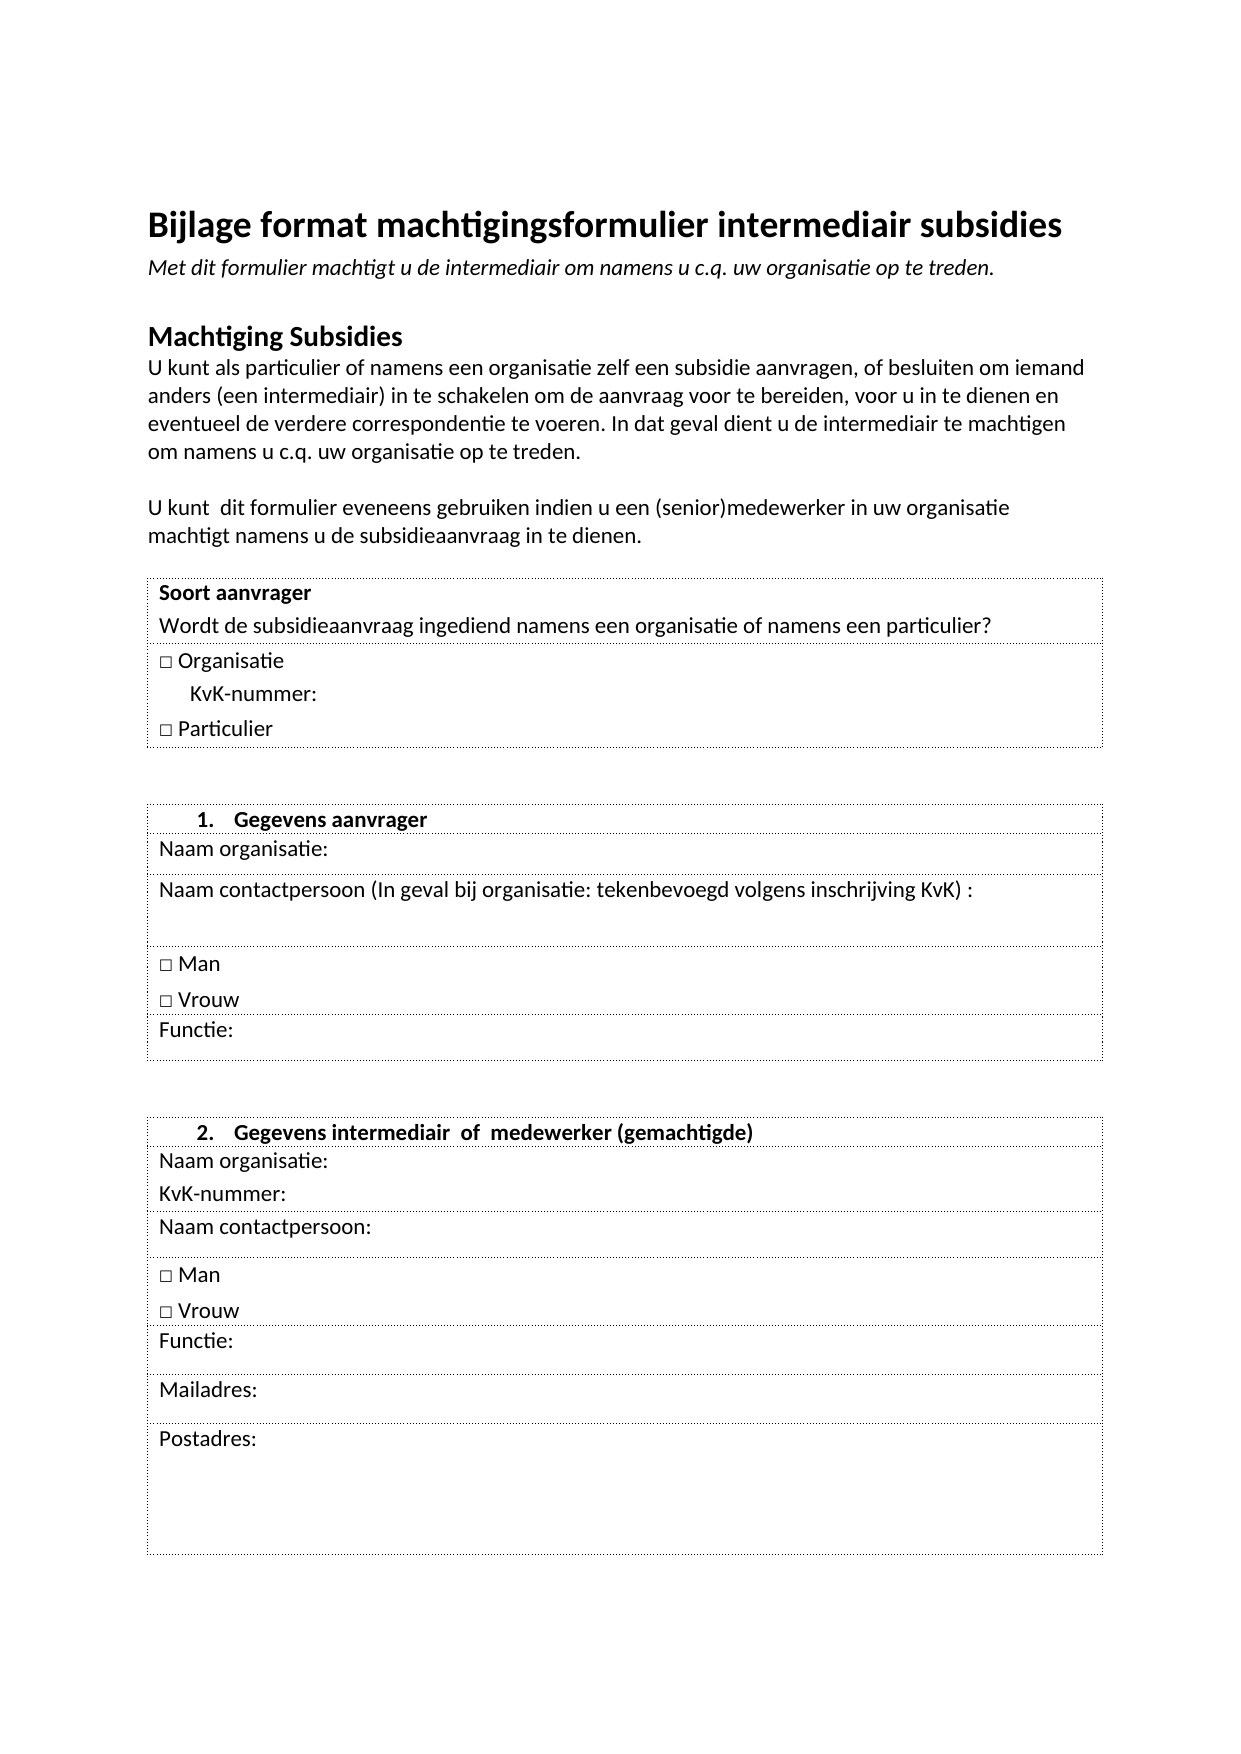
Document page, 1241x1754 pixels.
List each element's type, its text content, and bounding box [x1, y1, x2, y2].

table_header Gegevens aanvrager [148, 804, 1102, 833]
table_cell Functie: [148, 1325, 1102, 1374]
table_cell ☐ Man ☐ Vrouw [148, 946, 1102, 1014]
text Bijlage format machtigingsformulier intermediair subsidies [148, 201, 1093, 246]
text U kunt als particulier of namens een organisatie zelf een subsidie aanvragen, of besluiten om iemand anders (een intermediair) in te schakelen om de aanvraag voor te bereiden, voor u in te dienen en eventueel de verdere correspondentie te voeren. In dat geval dient u de intermediair te machtigen om namens u c.q. uw organisatie op te treden. [148, 353, 1093, 465]
table_cell Functie: [148, 1014, 1102, 1059]
table_header Soort aanvrager Wordt de subsidieaanvraag ingediend namens een organisatie of namens een particulier? [148, 578, 1102, 643]
table_cell Naam organisatie: [148, 833, 1102, 874]
text U kunt dit formulier eveneens gebruiken indien u een (senior)medewerker in uw organisatie machtigt namens u de subsidieaanvraag in te dienen. [148, 493, 1093, 549]
table_cell Postadres: [148, 1423, 1102, 1554]
table_header Gegevens intermediair of medewerker (gemachtigde) [148, 1117, 1102, 1146]
text Machtiging Subsidies [148, 318, 1093, 353]
table_cell ☐ Man ☐ Vrouw [148, 1257, 1102, 1325]
table_cell Naam contactpersoon: [148, 1211, 1102, 1257]
table_cell Naam contactpersoon (In geval bij organisatie: tekenbevoegd volgens inschrijving KvK) : [148, 874, 1102, 946]
table_cell Naam organisatie: KvK-nummer: [148, 1146, 1102, 1211]
table_cell Mailadres: [148, 1374, 1102, 1423]
text Met dit formulier machtigt u de intermediair om namens u c.q. uw organisatie op te treden. [148, 253, 1093, 281]
table_cell ☐ Organisatie KvK-nummer: ☐ Particulier [148, 643, 1102, 747]
